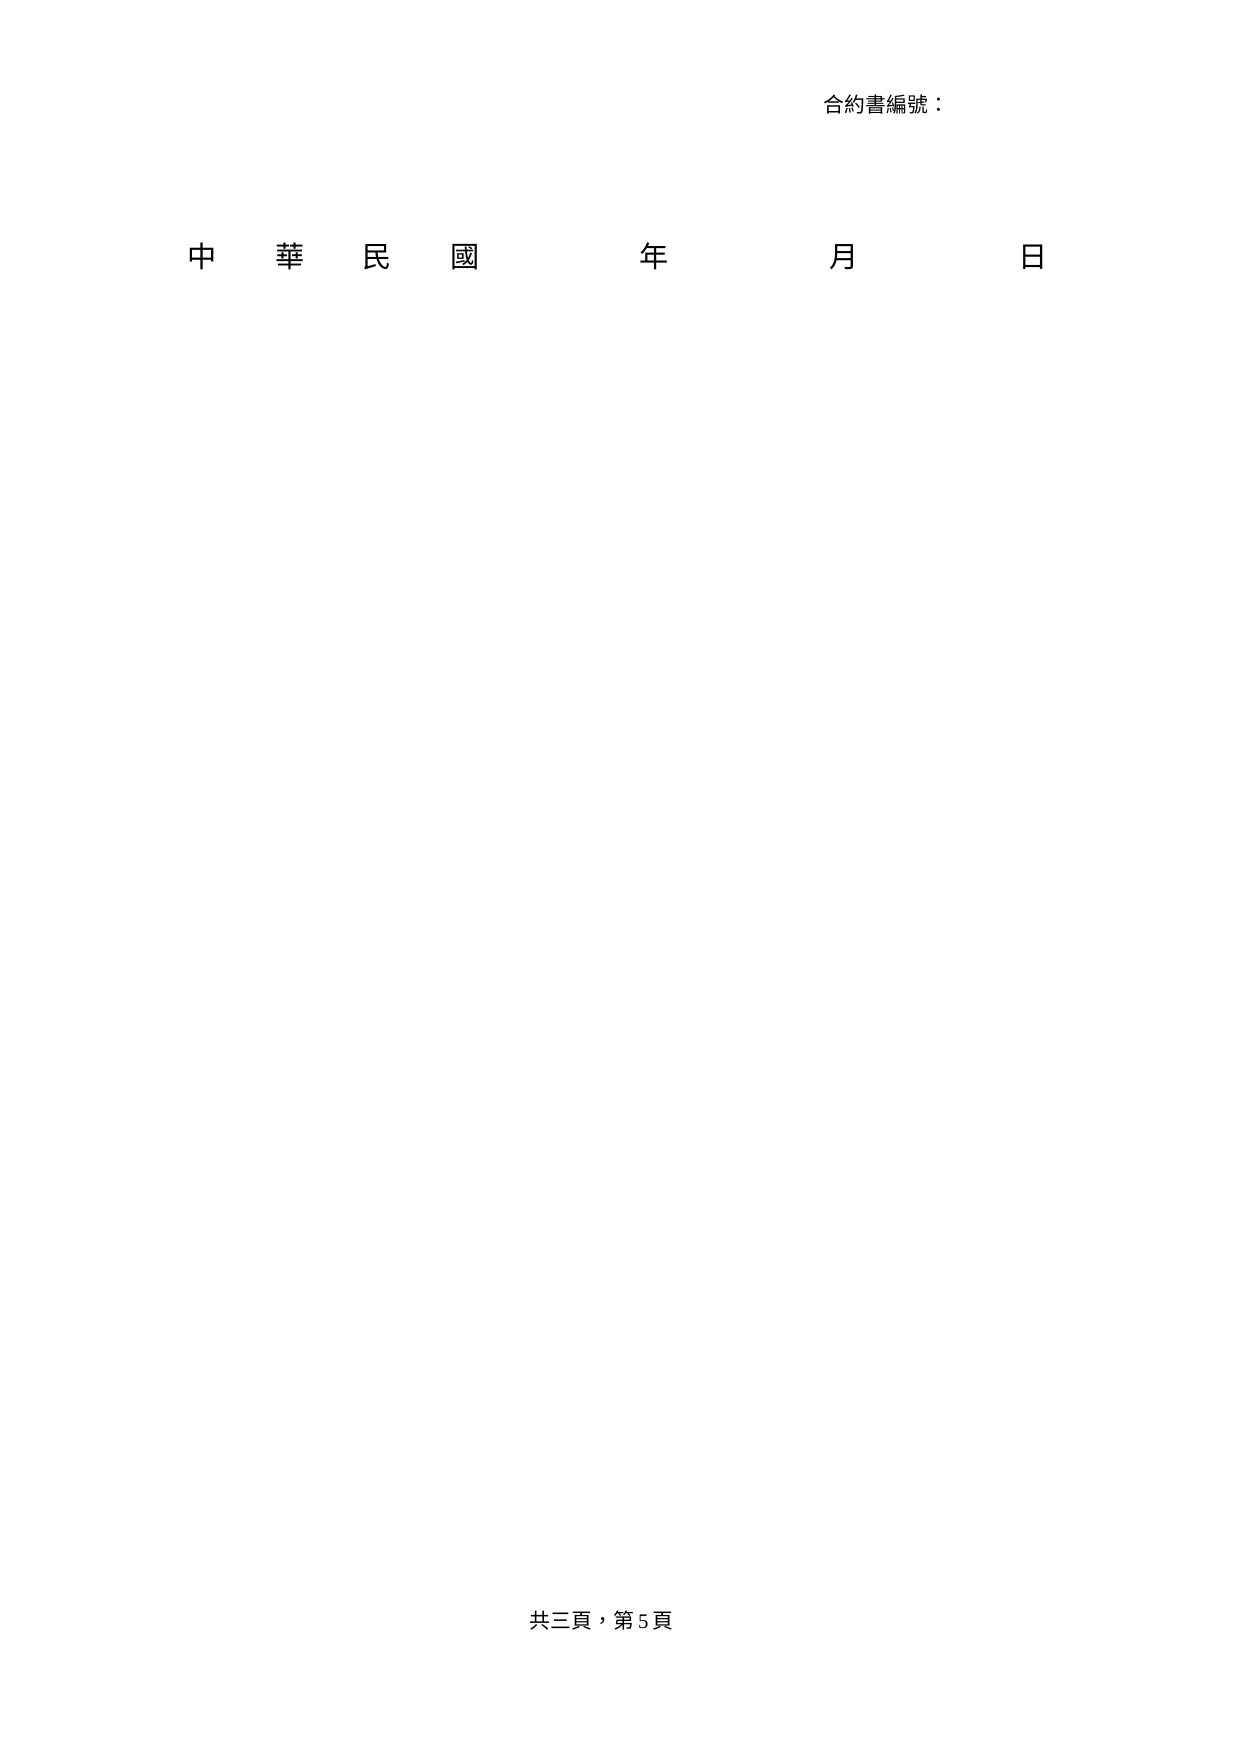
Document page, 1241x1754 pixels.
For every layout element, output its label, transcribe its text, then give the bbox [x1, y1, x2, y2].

text 中 華 民 國 年 月 日 [187, 233, 1053, 276]
